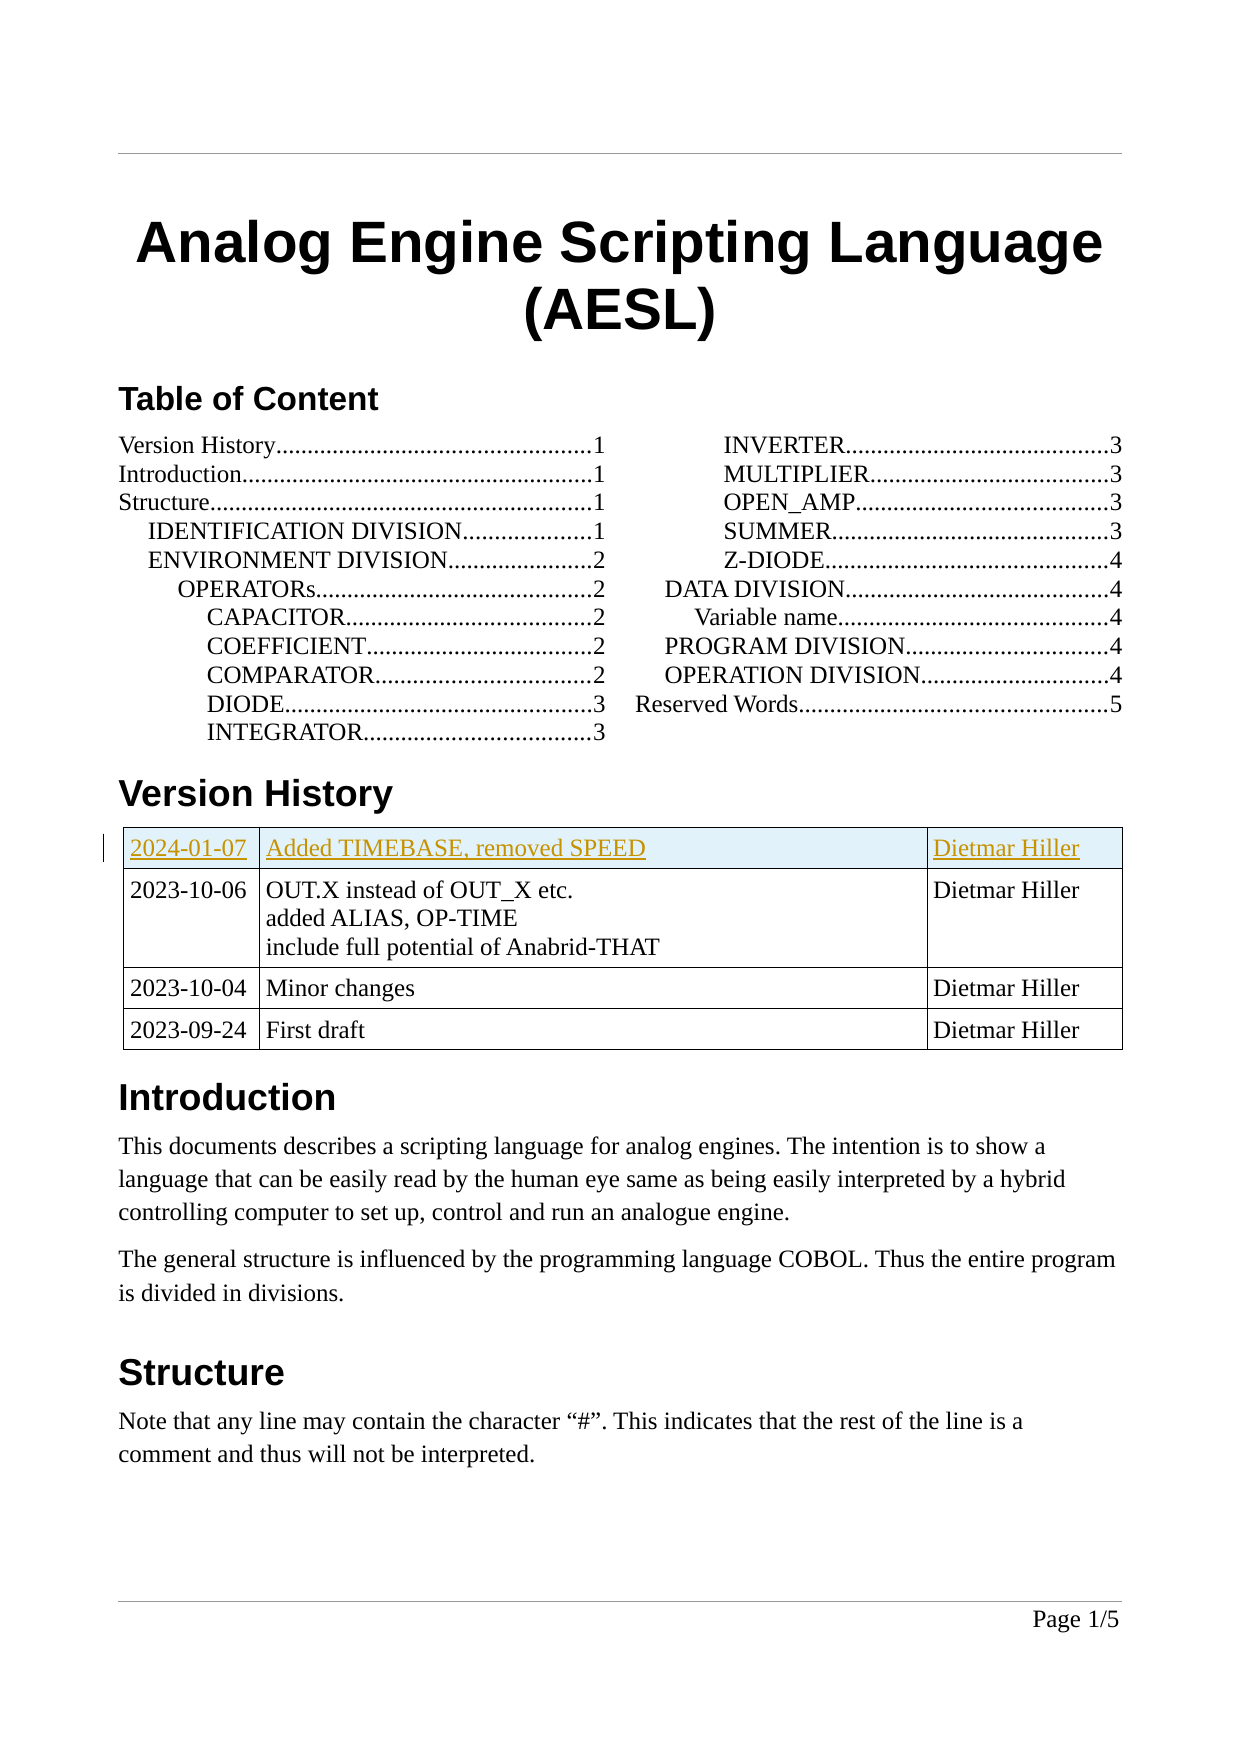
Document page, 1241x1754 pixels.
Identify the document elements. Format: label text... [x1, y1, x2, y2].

text OPERATORs 2 [177, 574, 605, 602]
subtitle Introduction [118, 1075, 1122, 1118]
text INVERTER 3 [723, 430, 1122, 459]
subtitle Table of Content [118, 379, 1122, 417]
table_cell First draft [260, 1009, 927, 1049]
text DIODE 3 [207, 689, 605, 717]
text ENVIRONMENT DIVISION 2 [148, 545, 605, 574]
text Introduction 1 [118, 459, 605, 487]
text Note that any line may contain the character “#”. This indicates that the rest of the line is a comment and thus will not be interpreted. [118, 1406, 1122, 1468]
text INTEGRATOR 3 [207, 717, 605, 746]
subtitle Structure [118, 1350, 1122, 1393]
text Variable name 4 [694, 602, 1122, 631]
table_cell 2023-10-06 [124, 869, 259, 967]
text DATA DIVISION 4 [664, 574, 1122, 602]
text PROGRAM DIVISION 4 [664, 631, 1122, 660]
text OPEN_AMP 3 [723, 487, 1122, 516]
table_cell Dietmar Hiller [928, 869, 1122, 967]
text SUMMER 3 [723, 516, 1122, 545]
text Structure 1 [118, 487, 605, 516]
table_cell Dietmar Hiller [928, 968, 1122, 1008]
table_cell Minor changes [260, 968, 927, 1008]
text COMPARATOR 2 [207, 660, 605, 689]
subtitle Version History [118, 771, 1122, 814]
text IDENTIFICATION DIVISION 1 [148, 516, 605, 545]
text Version History 1 [118, 430, 605, 459]
text CAPACITOR 2 [207, 602, 605, 631]
text MULTIPLIER 3 [723, 459, 1122, 487]
table_cell 2023-10-04 [124, 968, 259, 1008]
table_cell OUT.X instead of OUT_X etc. added ALIAS, OP-TIME include full potential of Anabrid-THAT [260, 869, 927, 967]
text COEFFICIENT 2 [207, 631, 605, 660]
text Reserved Words 5 [635, 689, 1122, 717]
table_cell Dietmar Hiller [928, 1009, 1122, 1049]
text The general structure is influenced by the programming language COBOL. Thus the entire program is divided in divisions. [118, 1244, 1122, 1306]
table_cell 2023-09-24 [124, 1009, 259, 1049]
text Z-DIODE 4 [723, 545, 1122, 574]
text This documents describes a scripting language for analog engines. The intention is to show a language that can be easily read by the human eye same as being easily interpreted by a hybrid controlling computer to set up, control and run an analogue engine. [118, 1131, 1122, 1226]
text OPERATION DIVISION 4 [664, 660, 1122, 689]
title Analog Engine Scripting Language (AESL) [118, 207, 1122, 341]
